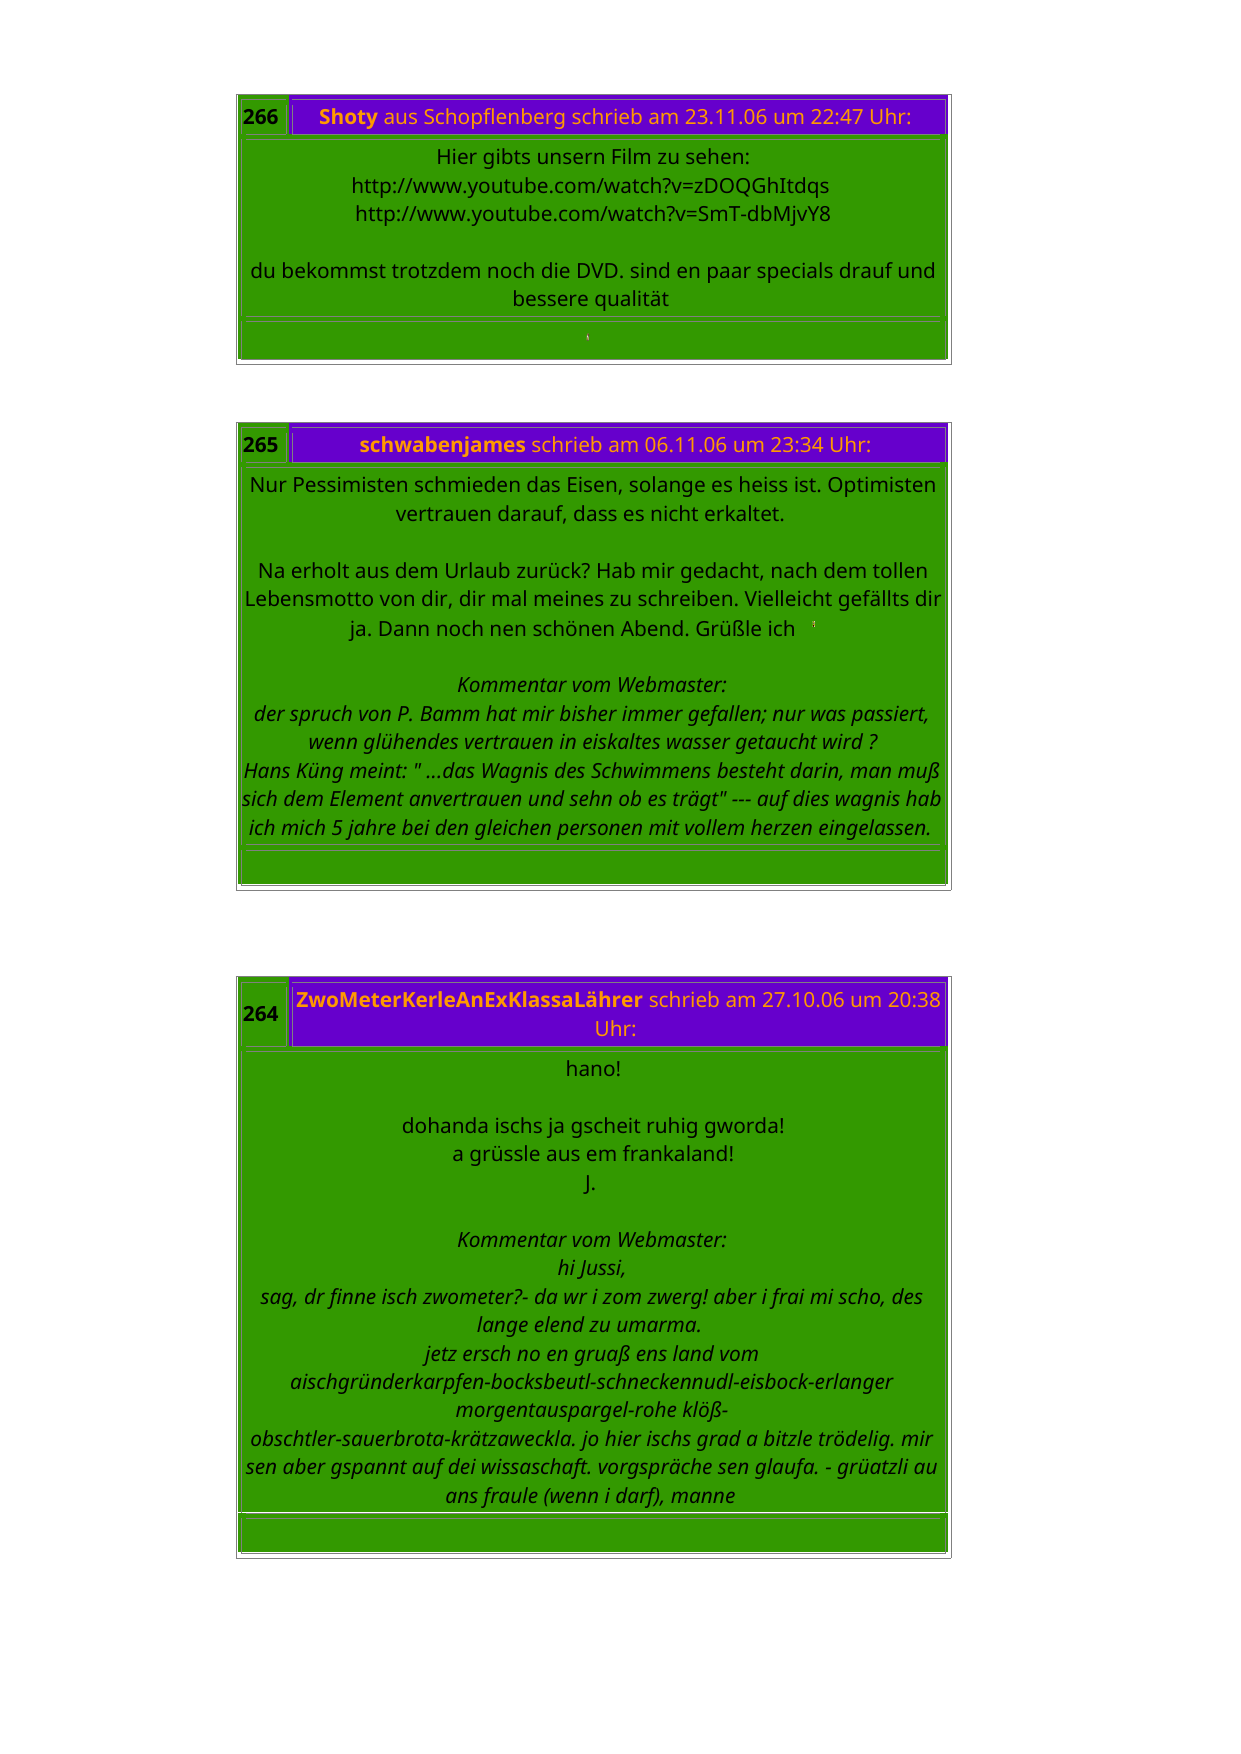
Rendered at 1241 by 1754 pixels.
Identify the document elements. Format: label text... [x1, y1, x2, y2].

table_cell hano! dohanda ischs ja gscheit ruhig gworda! a grüssle aus em frankaland! J. Kommentar vom Webmaster: hi Jussi, sag, dr finne isch zwometer?- da wr i zom zwerg! aber i frai mi scho, des lange elend zu umarma. jetz ersch no en gruaß ens land vom aischgründerkarpfen-bocksbeutl-schneckennudl-eisbock-erlanger morgentauspargel-rohe klöß- obschtler-sauerbrota-krätzaweckla. jo hier ischs grad a bitzle trödelig. mir sen aber gspannt auf dei wissaschaft. vorgspräche sen glaufa. - grüatzli au ans fraule (wenn i darf), manne [238, 1046, 948, 1512]
table_cell [238, 844, 948, 884]
table_cell Nur Pessimisten schmieden das Eisen, solange es heiss ist. Optimisten vertrauen darauf, dass es nicht erkaltet. Na erholt aus dem Urlaub zurück? Hab mir gedacht, nach dem tollen Lebensmotto von dir, dir mal meines zu schreiben. Vielleicht gefällts dir ja. Dann noch nen schönen Abend. Grüßle ich Kommentar vom Webmaster: der spruch von P. Bamm hat mir bisher immer gefallen; nur was passiert, wenn glühendes vertrauen in eiskaltes wasser getaucht wird ? Hans Küng meint: " ...das Wagnis des Schwimmens besteht darin, man muß sich dem Element anvertrauen und sehn ob es trägt" --- auf dies wagnis hab ich mich 5 jahre bei den gleichen personen mit vollem herzen eingelassen. [238, 462, 948, 844]
table_header 264 [238, 977, 289, 1046]
table_cell [238, 1513, 948, 1552]
table_header 266 [238, 95, 289, 134]
table_cell Hier gibts unsern Film zu sehen: http://www.youtube.com/watch?v=zDOQGhItdqs http://www.youtube.com/watch?v=SmT-dbMjvY8 du bekommst trotzdem noch die DVD. sind en paar specials drauf und bessere qualität [238, 134, 948, 316]
table_header 265 [238, 423, 289, 462]
table_cell [238, 316, 948, 359]
table_header ZwoMeterKerleAnExKlassaLährer schrieb am 27.10.06 um 20:38 Uhr: [289, 977, 948, 1046]
table_header schwabenjames schrieb am 06.11.06 um 23:34 Uhr: [289, 423, 948, 462]
table_header Shoty aus Schopflenberg schrieb am 23.11.06 um 22:47 Uhr: [289, 95, 948, 134]
